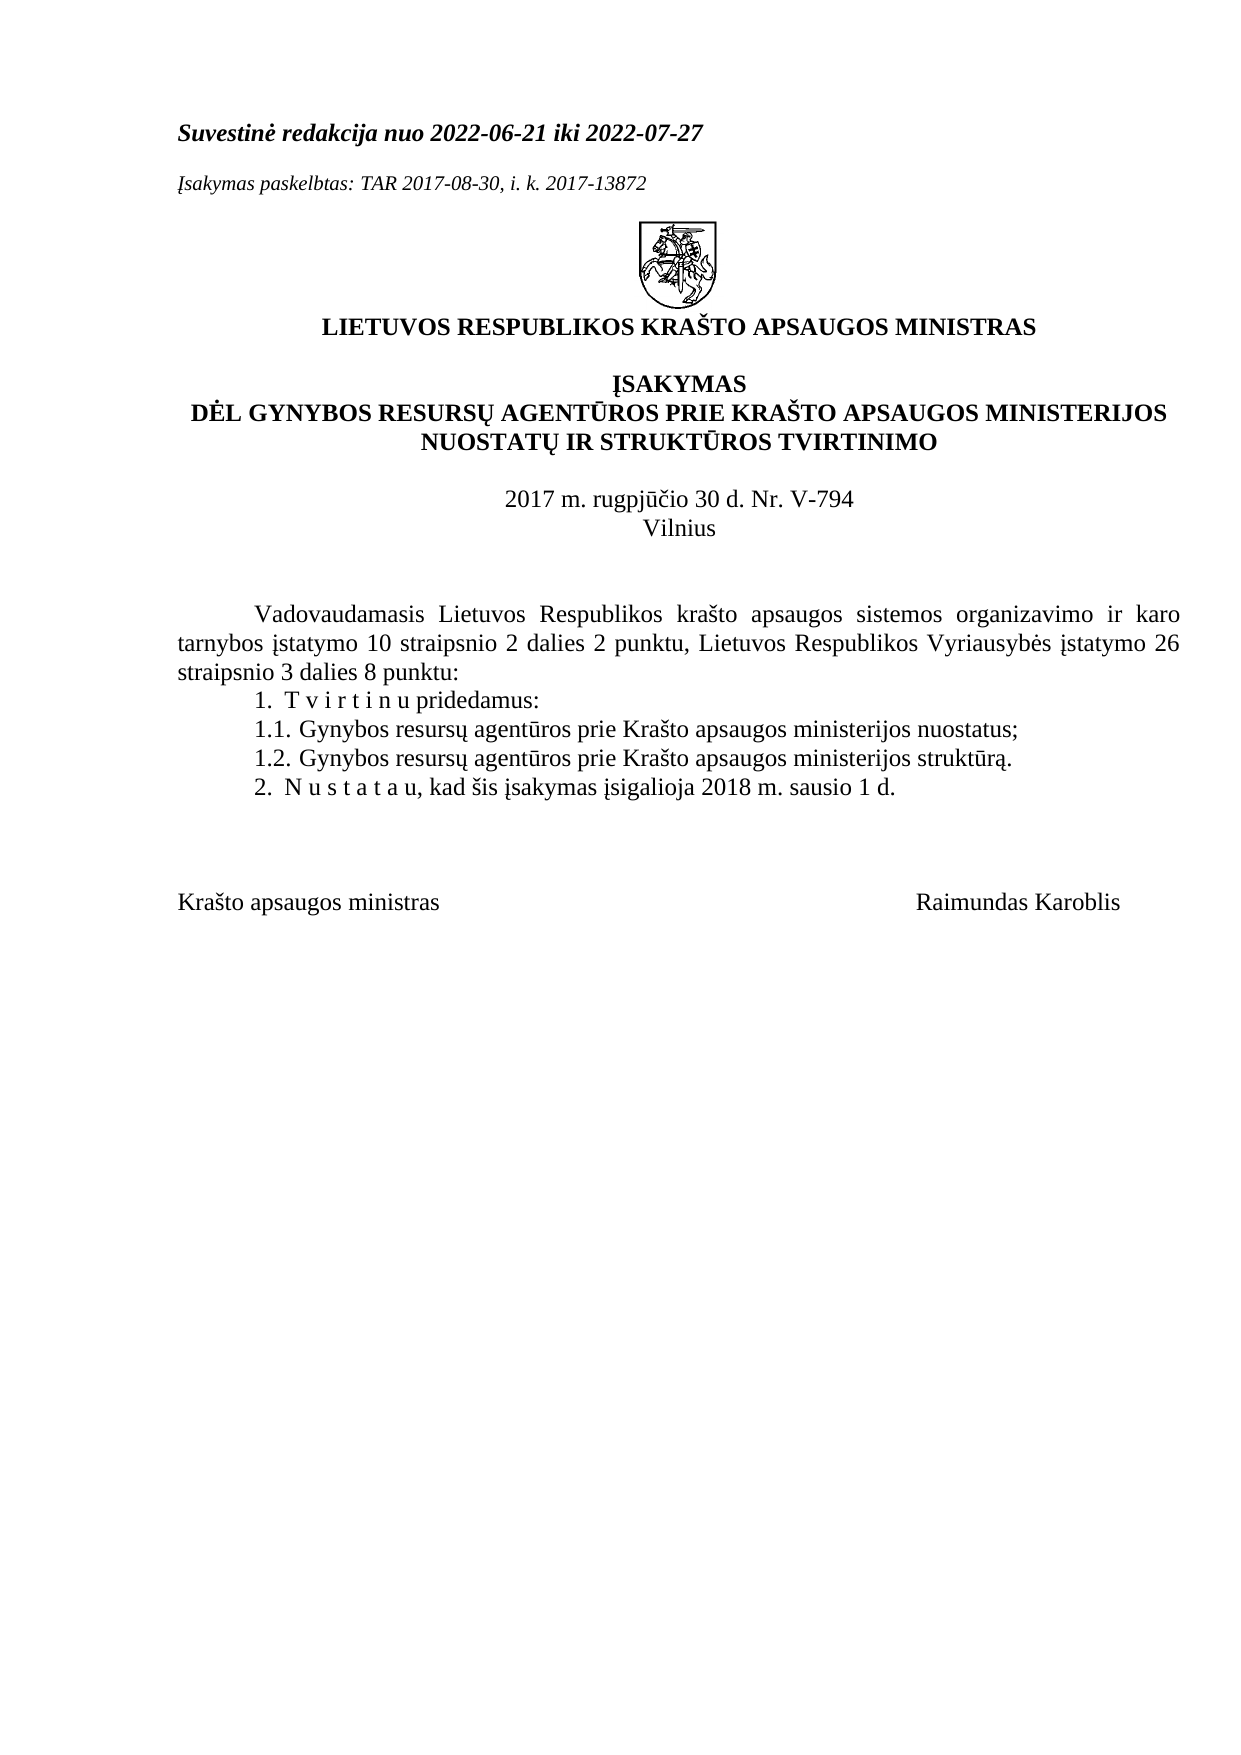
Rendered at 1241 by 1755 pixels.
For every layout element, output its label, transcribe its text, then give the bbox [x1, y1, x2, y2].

text 1.1. Gynybos resursų agentūros prie Krašto apsaugos ministerijos nuostatus; [177, 714, 1181, 743]
text LIETUVOS RESPUBLIKOS KRAŠTO APSAUGOS MINISTRAS [177, 312, 1181, 340]
text 1. T v i r t i n u pridedamus: [177, 685, 1181, 714]
text ĮSAKYMAS [177, 369, 1181, 398]
text Įsakymas paskelbtas: TAR 2017-08-30, i. k. 2017-13872 [177, 171, 1181, 195]
text Suvestinė redakcija nuo 2022-06-21 iki 2022-07-27 [177, 118, 1181, 147]
text Krašto apsaugos ministras Raimundas Karoblis [177, 887, 1181, 915]
text 2. N u s t a t a u, kad šis įsakymas įsigalioja 2018 m. sausio 1 d. [177, 772, 1181, 800]
text Vadovaudamasis Lietuvos Respublikos krašto apsaugos sistemos organizavimo ir karo tarnybos įstatymo 10 straipsnio 2 dalies 2 punktu, Lietuvos Respublikos Vyriausybės įstatymo 26 straipsnio 3 dalies 8 punktu: [177, 599, 1181, 685]
text dėl gynybos resursų agentūros prie krašto apsaugos ministerijos nuostatų IR STRUKTŪROS tvirtinimo [177, 398, 1181, 455]
text Vilnius [177, 513, 1181, 542]
text 2017 m. rugpjūčio 30 d. Nr. V-794 [177, 484, 1181, 513]
text 1.2. Gynybos resursų agentūros prie Krašto apsaugos ministerijos struktūrą. [177, 743, 1181, 772]
